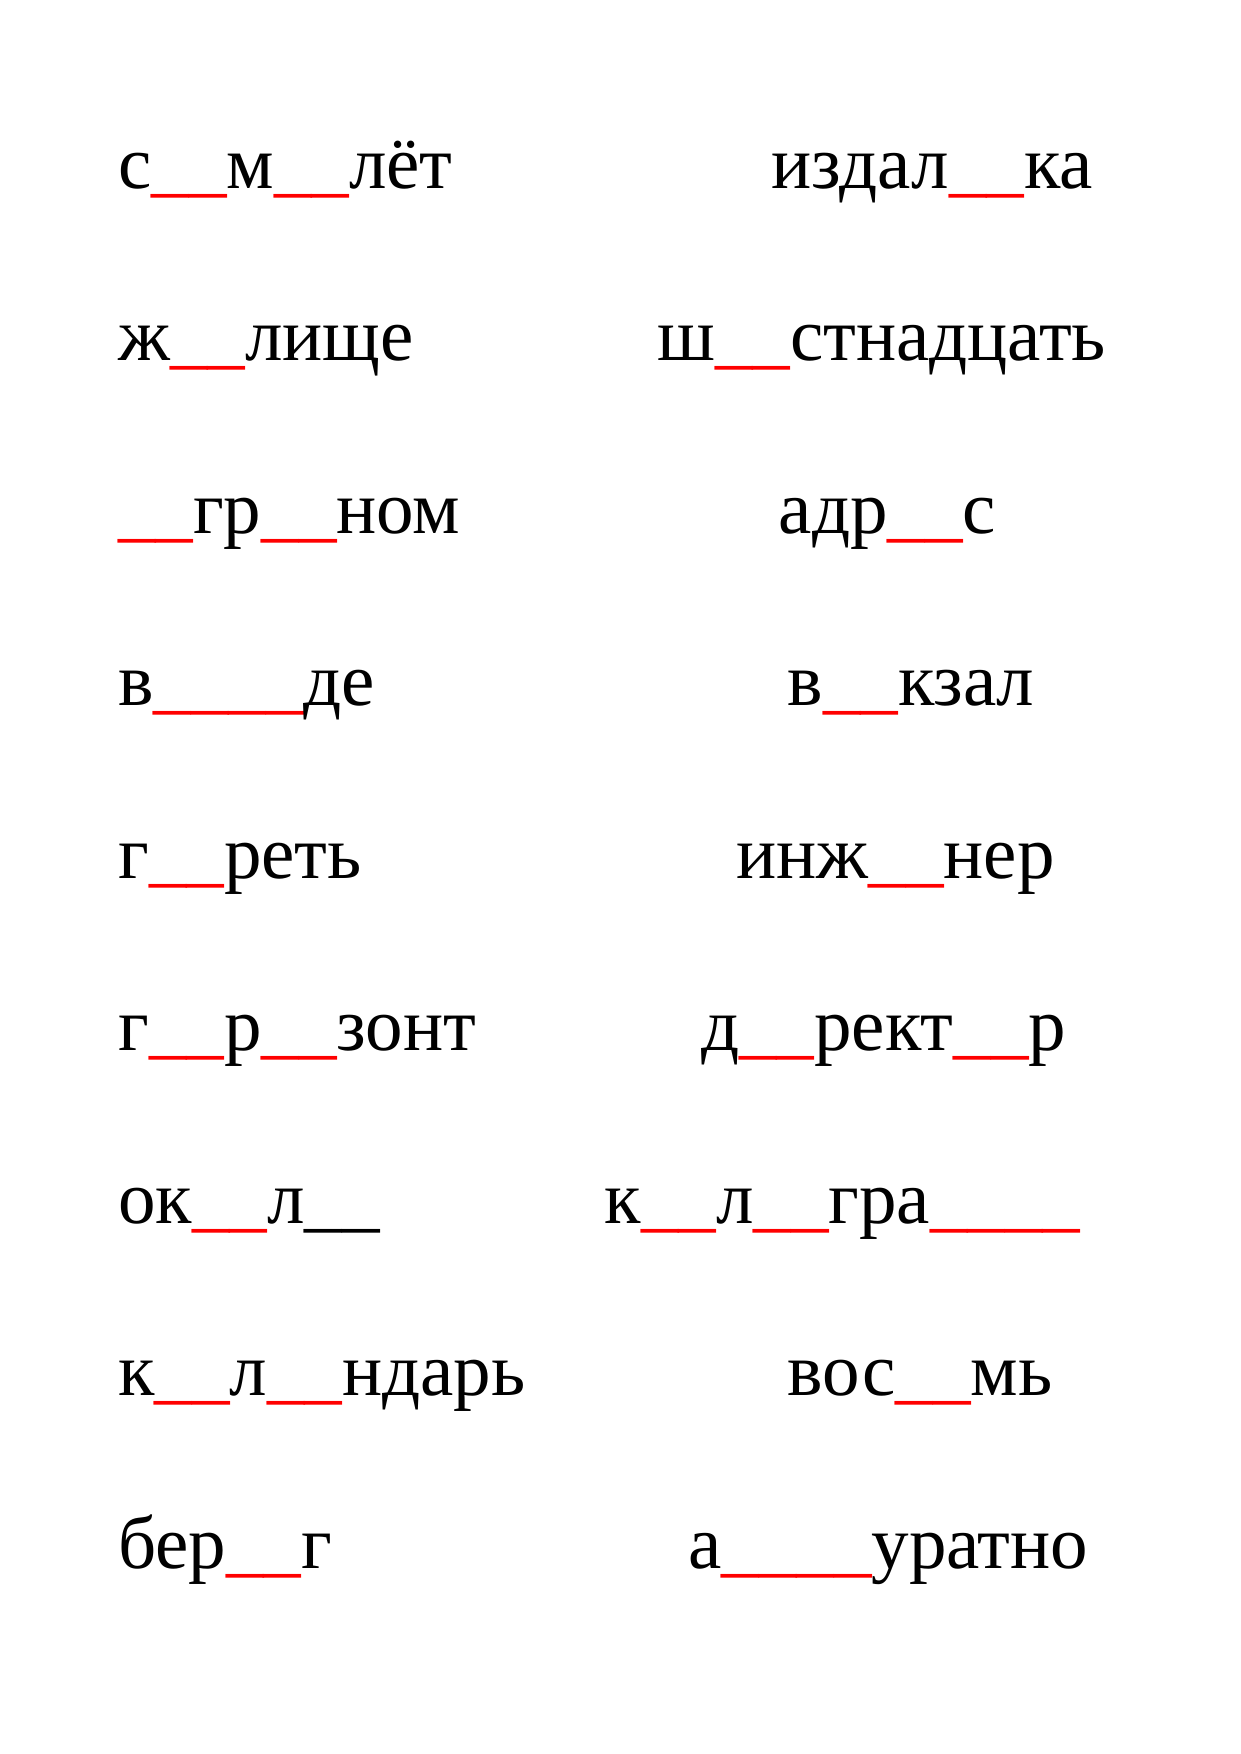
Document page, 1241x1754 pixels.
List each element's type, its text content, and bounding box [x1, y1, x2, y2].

text __гр__ном адр__с [118, 463, 1122, 549]
text к__л__ндарь вос__мь [118, 1326, 1122, 1412]
text бер__г а____уратно [118, 1498, 1122, 1584]
text в____де в__кзал [118, 636, 1122, 722]
text г__р__зонт д__рект__р [118, 981, 1122, 1067]
text г__реть инж__нер [118, 808, 1122, 894]
text с__м__лёт издал__ка [118, 118, 1122, 204]
text ок__л__ к__л__гра____ [118, 1153, 1122, 1239]
text ж__лище ш__стнадцать [118, 291, 1122, 377]
